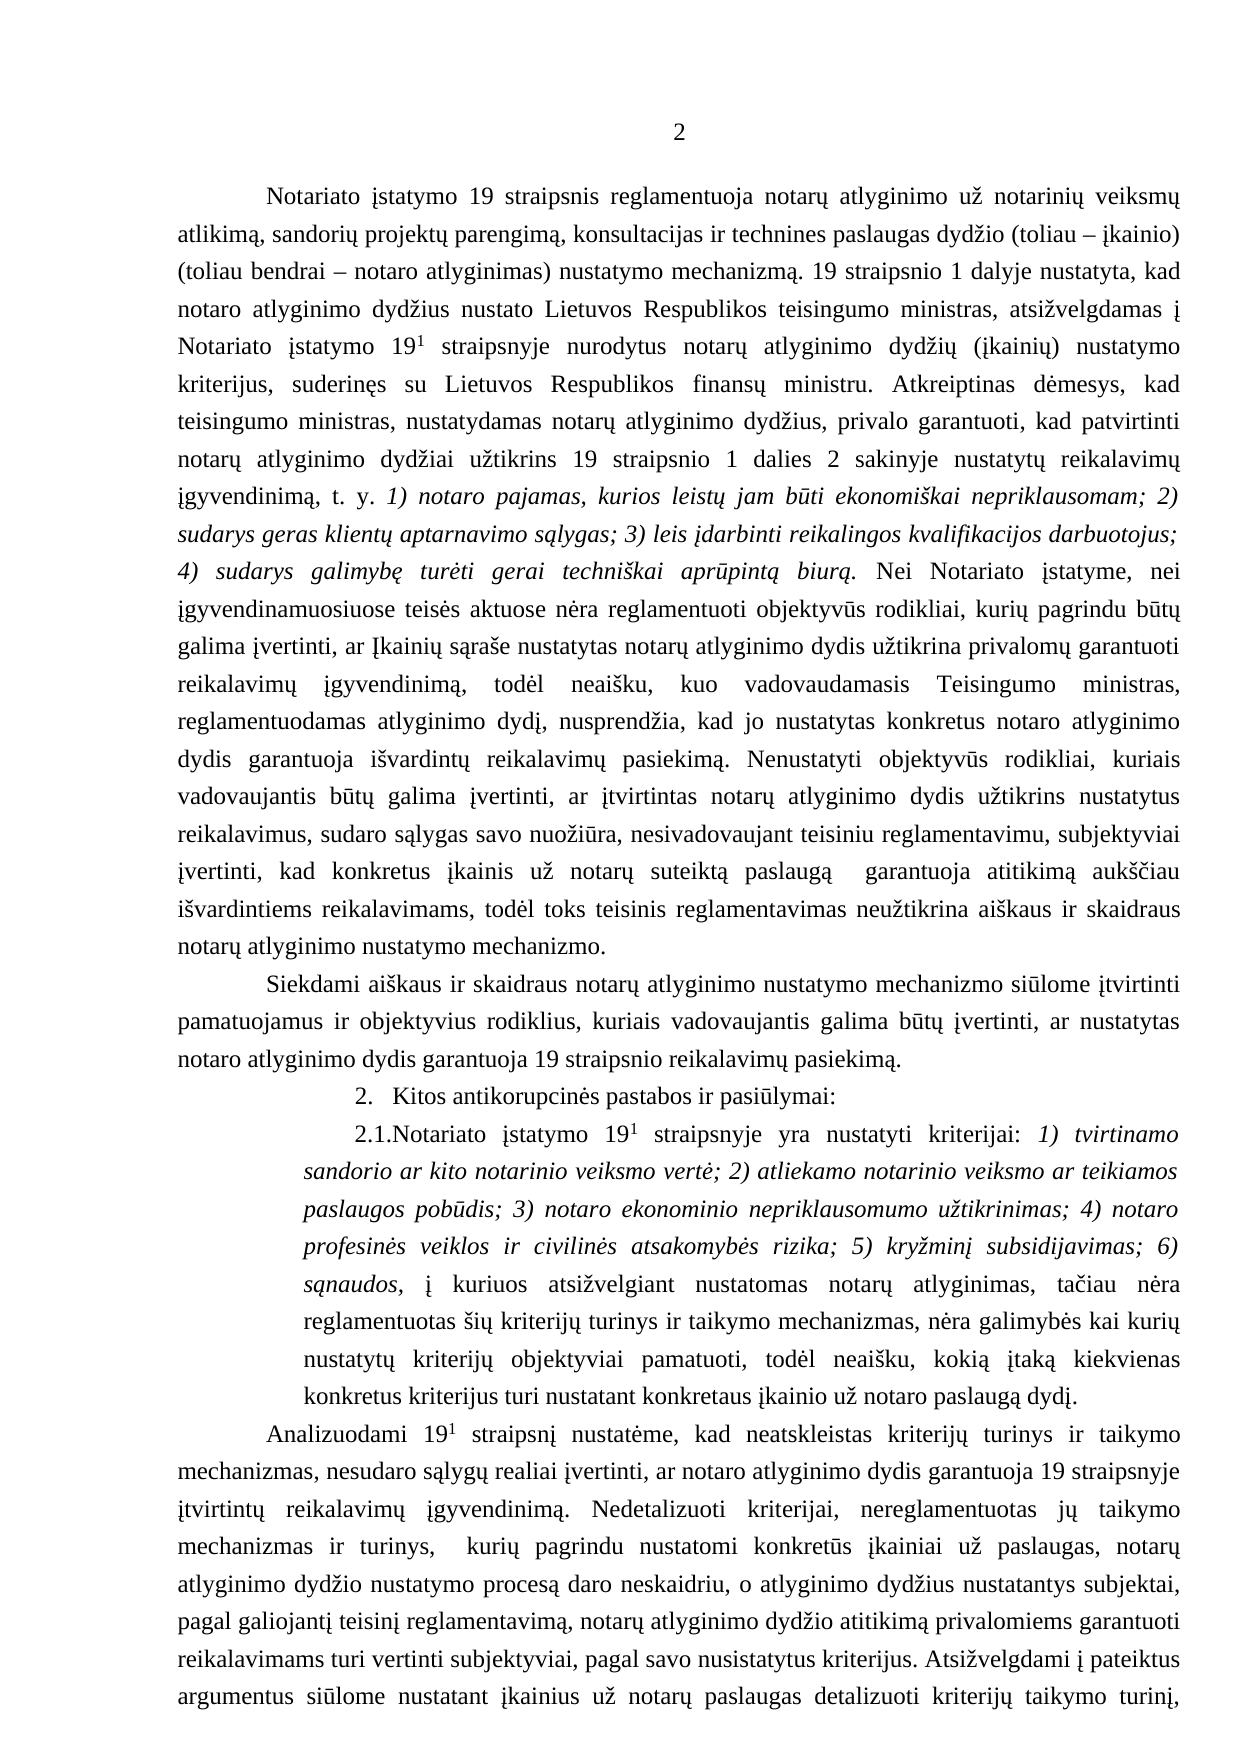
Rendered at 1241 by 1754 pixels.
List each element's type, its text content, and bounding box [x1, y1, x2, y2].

list Kitos antikorupcinės pastabos ir pasiūlymai: [354, 1074, 1181, 1112]
list Notariato įstatymo 19 straipsnis reglamentuoja notarų atlyginimo už notarinių veiksmų atlikimą, sandorių projektų parengimą, konsultacijas ir technines paslaugas dydžio (toliau – įkainio) (toliau bendrai – notaro atlyginimas) nustatymo mechanizmą. 19 straipsnio 1 dalyje nustatyta, kad notaro atlyginimo dydžius nustato Lietuvos Respublikos teisingumo ministras, atsižvelgdamas į Notariato įstatymo 191 straipsnyje nurodytus notarų atlyginimo dydžių (įkainių) nustatymo kriterijus, suderinęs su Lietuvos Respublikos finansų ministru. Atkreiptinas dėmesys, kad teisingumo ministras, nustatydamas notarų atlyginimo dydžius, privalo garantuoti, kad patvirtinti notarų atlyginimo dydžiai užtikrins 19 straipsnio 1 dalies 2 sakinyje nustatytų reikalavimų įgyvendinimą, t. y. 1) notaro pajamas, kurios leistų jam būti ekonomiškai nepriklausomam; 2) sudarys geras klientų aptarnavimo sąlygas; 3) leis įdarbinti reikalingos kvalifikacijos darbuotojus; 4) sudarys galimybę turėti gerai techniškai aprūpintą biurą. Nei Notariato įstatyme, nei įgyvendinamuosiuose teisės aktuose nėra reglamentuoti objektyvūs rodikliai, kurių pagrindu būtų galima įvertinti, ar Įkainių sąraše nustatytas notarų atlyginimo dydis užtikrina privalomų garantuoti reikalavimų įgyvendinimą, todėl neaišku, kuo vadovaudamasis Teisingumo ministras, reglamentuodamas atlyginimo dydį, nusprendžia, kad jo nustatytas konkretus notaro atlyginimo dydis garantuoja išvardintų reikalavimų pasiekimą. Nenustatyti objektyvūs rodikliai, kuriais vadovaujantis būtų galima įvertinti, ar įtvirtintas notarų atlyginimo dydis užtikrins nustatytus reikalavimus, sudaro sąlygas savo nuožiūra, nesivadovaujant teisiniu reglamentavimu, subjektyviai įvertinti, kad konkretus įkainis už notarų suteiktą paslaugą garantuoja atitikimą aukščiau išvardintiems reikalavimams, todėl toks teisinis reglamentavimas neužtikrina aiškaus ir skaidraus notarų atlyginimo nustatymo mechanizmo. [177, 174, 1181, 962]
list Analizuodami 191 straipsnį nustatėme, kad neatskleistas kriterijų turinys ir taikymo mechanizmas, nesudaro sąlygų realiai įvertinti, ar notaro atlyginimo dydis garantuoja 19 straipsnyje įtvirtintų reikalavimų įgyvendinimą. Nedetalizuoti kriterijai, nereglamentuotas jų taikymo mechanizmas ir turinys, kurių pagrindu nustatomi konkretūs įkainiai už paslaugas, notarų atlyginimo dydžio nustatymo procesą daro neskaidriu, o atlyginimo dydžius nustatantys subjektai, pagal galiojantį teisinį reglamentavimą, notarų atlyginimo dydžio atitikimą privalomiems garantuoti reikalavimams turi vertinti subjektyviai, pagal savo nusistatytus kriterijus. Atsižvelgdami į pateiktus argumentus siūlome nustatant įkainius už notarų paslaugas detalizuoti kriterijų taikymo turinį, [177, 1412, 1181, 1712]
list Notariato įstatymo 191 straipsnyje yra nustatyti kriterijai: 1) tvirtinamo sandorio ar kito notarinio veiksmo vertė; 2) atliekamo notarinio veiksmo ar teikiamos paslaugos pobūdis; 3) notaro ekonominio nepriklausomumo užtikrinimas; 4) notaro profesinės veiklos ir civilinės atsakomybės rizika; 5) kryžminį subsidijavimas; 6) sąnaudos, į kuriuos atsižvelgiant nustatomas notarų atlyginimas, tačiau nėra reglamentuotas šių kriterijų turinys ir taikymo mechanizmas, nėra galimybės kai kurių nustatytų kriterijų objektyviai pamatuoti, todėl neaišku, kokią įtaką kiekvienas konkretus kriterijus turi nustatant konkretaus įkainio už notaro paslaugą dydį. [266, 1112, 1181, 1412]
list Siekdami aiškaus ir skaidraus notarų atlyginimo nustatymo mechanizmo siūlome įtvirtinti pamatuojamus ir objektyvius rodiklius, kuriais vadovaujantis galima būtų įvertinti, ar nustatytas notaro atlyginimo dydis garantuoja 19 straipsnio reikalavimų pasiekimą. [177, 962, 1181, 1074]
